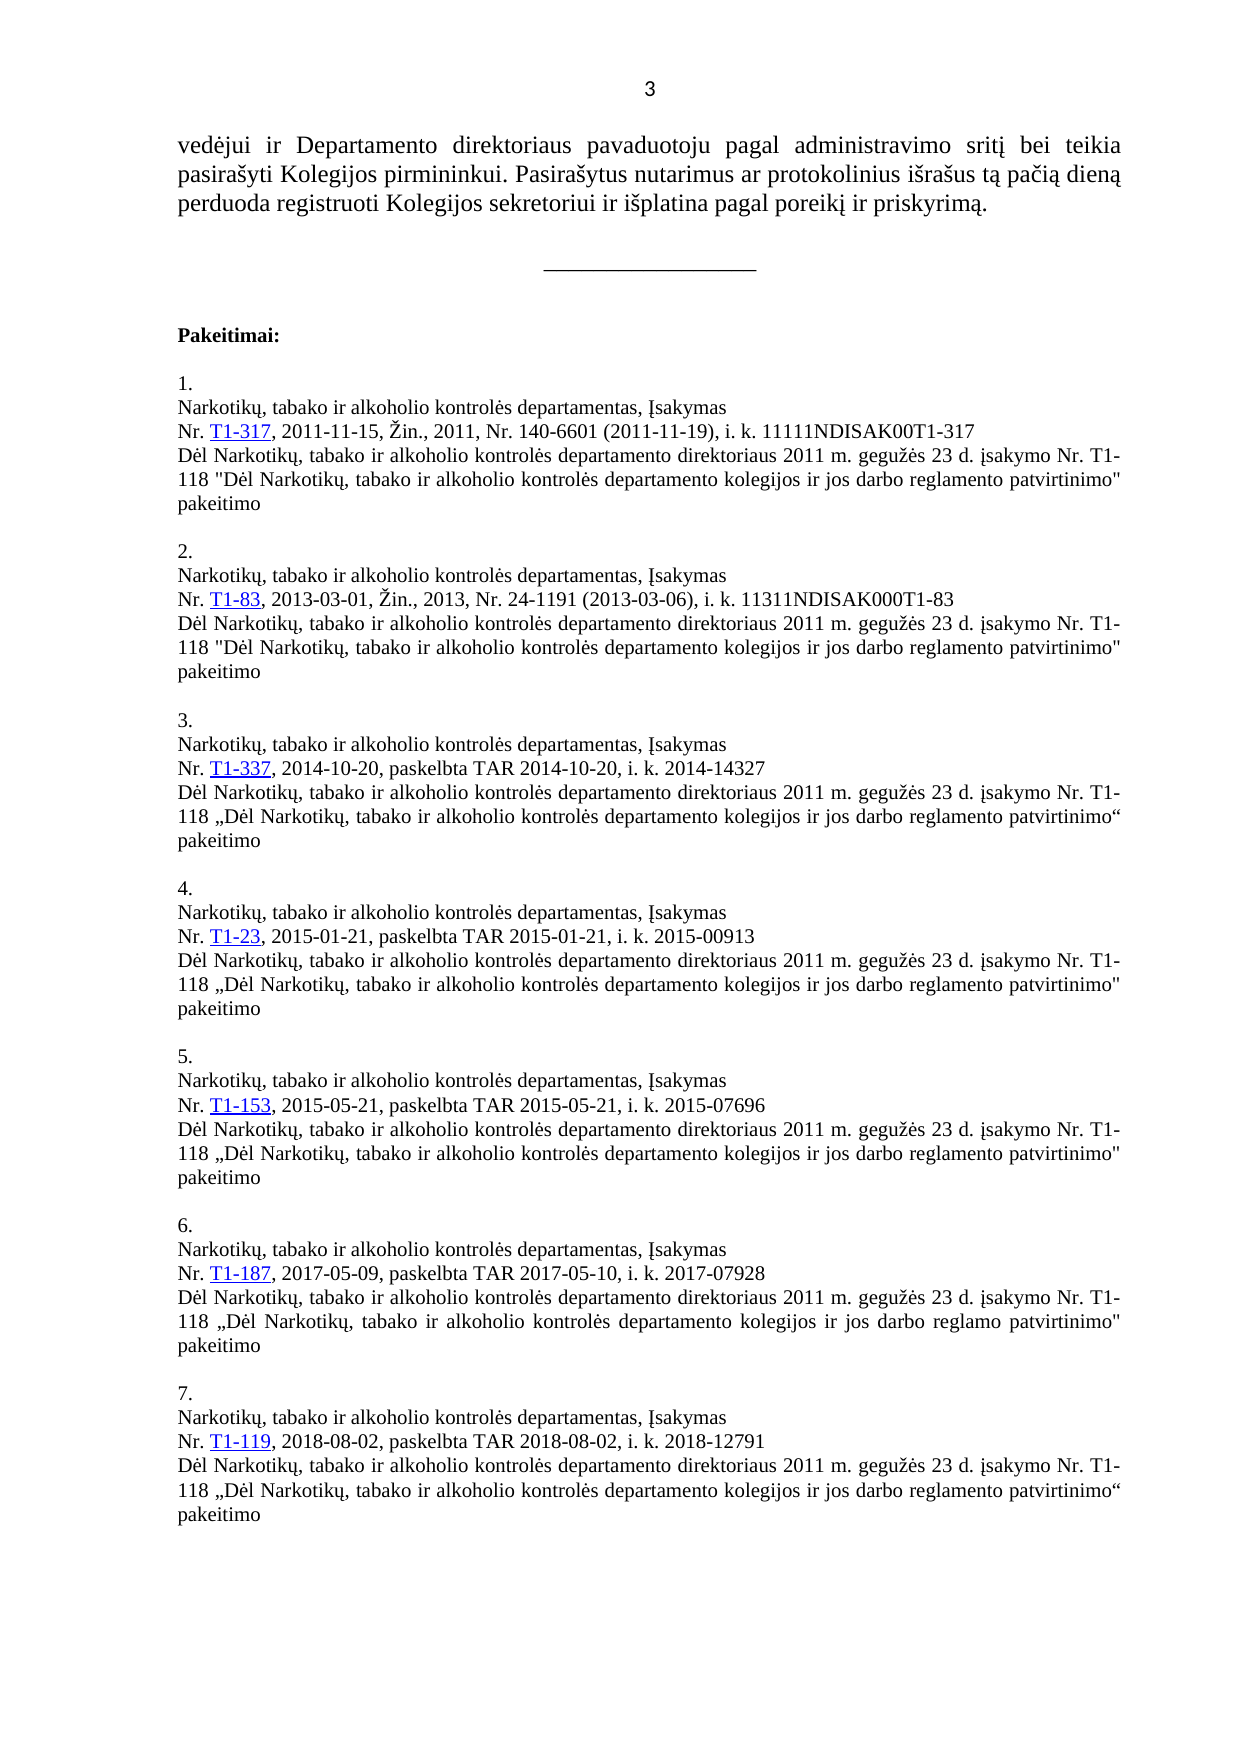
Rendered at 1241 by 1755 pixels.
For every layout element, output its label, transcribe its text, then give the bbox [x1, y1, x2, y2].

text Narkotikų, tabako ir alkoholio kontrolės departamentas, Įsakymas [177, 563, 1122, 587]
text Nr. T1-187, 2017-05-09, paskelbta TAR 2017-05-10, i. k. 2017-07928 [177, 1261, 1122, 1285]
text vedėjui ir Departamento direktoriaus pavaduotoju pagal administravimo sritį bei teikia pasirašyti Kolegijos pirmininkui. Pasirašytus nutarimus ar protokolinius išrašus tą pačią dieną perduoda registruoti Kolegijos sekretoriui ir išplatina pagal poreikį ir priskyrimą. [177, 131, 1122, 217]
text Narkotikų, tabako ir alkoholio kontrolės departamentas, Įsakymas [177, 900, 1122, 924]
text Nr. T1-119, 2018-08-02, paskelbta TAR 2018-08-02, i. k. 2018-12791 [177, 1429, 1122, 1453]
text Narkotikų, tabako ir alkoholio kontrolės departamentas, Įsakymas [177, 1068, 1122, 1092]
text Dėl Narkotikų, tabako ir alkoholio kontrolės departamento direktoriaus 2011 m. gegužės 23 d. įsakymo Nr. T1-118 „Dėl Narkotikų, tabako ir alkoholio kontrolės departamento kolegijos ir jos darbo reglamento patvirtinimo" pakeitimo [177, 948, 1122, 1020]
text Dėl Narkotikų, tabako ir alkoholio kontrolės departamento direktoriaus 2011 m. gegužės 23 d. įsakymo Nr. T1-118 "Dėl Narkotikų, tabako ir alkoholio kontrolės departamento kolegijos ir jos darbo reglamento patvirtinimo" pakeitimo [177, 611, 1122, 683]
text 4. [177, 876, 1122, 900]
text 6. [177, 1213, 1122, 1237]
text Nr. T1-317, 2011-11-15, Žin., 2011, Nr. 140-6601 (2011-11-19), i. k. 11111NDISAK00T1-317 [177, 419, 1122, 443]
text Nr. T1-23, 2015-01-21, paskelbta TAR 2015-01-21, i. k. 2015-00913 [177, 924, 1122, 948]
text Dėl Narkotikų, tabako ir alkoholio kontrolės departamento direktoriaus 2011 m. gegužės 23 d. įsakymo Nr. T1-118 „Dėl Narkotikų, tabako ir alkoholio kontrolės departamento kolegijos ir jos darbo reglamento patvirtinimo" pakeitimo [177, 1117, 1122, 1189]
text Nr. T1-153, 2015-05-21, paskelbta TAR 2015-05-21, i. k. 2015-07696 [177, 1092, 1122, 1117]
text Narkotikų, tabako ir alkoholio kontrolės departamentas, Įsakymas [177, 1405, 1122, 1429]
text 1. [177, 371, 1122, 395]
text 2. [177, 539, 1122, 563]
text Nr. T1-83, 2013-03-01, Žin., 2013, Nr. 24-1191 (2013-03-06), i. k. 11311NDISAK000T1-83 [177, 587, 1122, 611]
text Narkotikų, tabako ir alkoholio kontrolės departamentas, Įsakymas [177, 395, 1122, 419]
text 3. [177, 707, 1122, 732]
text Narkotikų, tabako ir alkoholio kontrolės departamentas, Įsakymas [177, 1237, 1122, 1261]
text Dėl Narkotikų, tabako ir alkoholio kontrolės departamento direktoriaus 2011 m. gegužės 23 d. įsakymo Nr. T1-118 „Dėl Narkotikų, tabako ir alkoholio kontrolės departamento kolegijos ir jos darbo reglamento patvirtinimo“ pakeitimo [177, 780, 1122, 852]
text Nr. T1-337, 2014-10-20, paskelbta TAR 2014-10-20, i. k. 2014-14327 [177, 756, 1122, 780]
text 5. [177, 1044, 1122, 1068]
text _________________ [177, 246, 1122, 274]
text Pakeitimai: [177, 322, 1122, 347]
text Dėl Narkotikų, tabako ir alkoholio kontrolės departamento direktoriaus 2011 m. gegužės 23 d. įsakymo Nr. T1-118 „Dėl Narkotikų, tabako ir alkoholio kontrolės departamento kolegijos ir jos darbo reglamo patvirtinimo" pakeitimo [177, 1285, 1122, 1357]
text Narkotikų, tabako ir alkoholio kontrolės departamentas, Įsakymas [177, 732, 1122, 756]
text Dėl Narkotikų, tabako ir alkoholio kontrolės departamento direktoriaus 2011 m. gegužės 23 d. įsakymo Nr. T1-118 „Dėl Narkotikų, tabako ir alkoholio kontrolės departamento kolegijos ir jos darbo reglamento patvirtinimo“ pakeitimo [177, 1453, 1122, 1526]
text Dėl Narkotikų, tabako ir alkoholio kontrolės departamento direktoriaus 2011 m. gegužės 23 d. įsakymo Nr. T1-118 "Dėl Narkotikų, tabako ir alkoholio kontrolės departamento kolegijos ir jos darbo reglamento patvirtinimo" pakeitimo [177, 443, 1122, 515]
text 7. [177, 1381, 1122, 1405]
